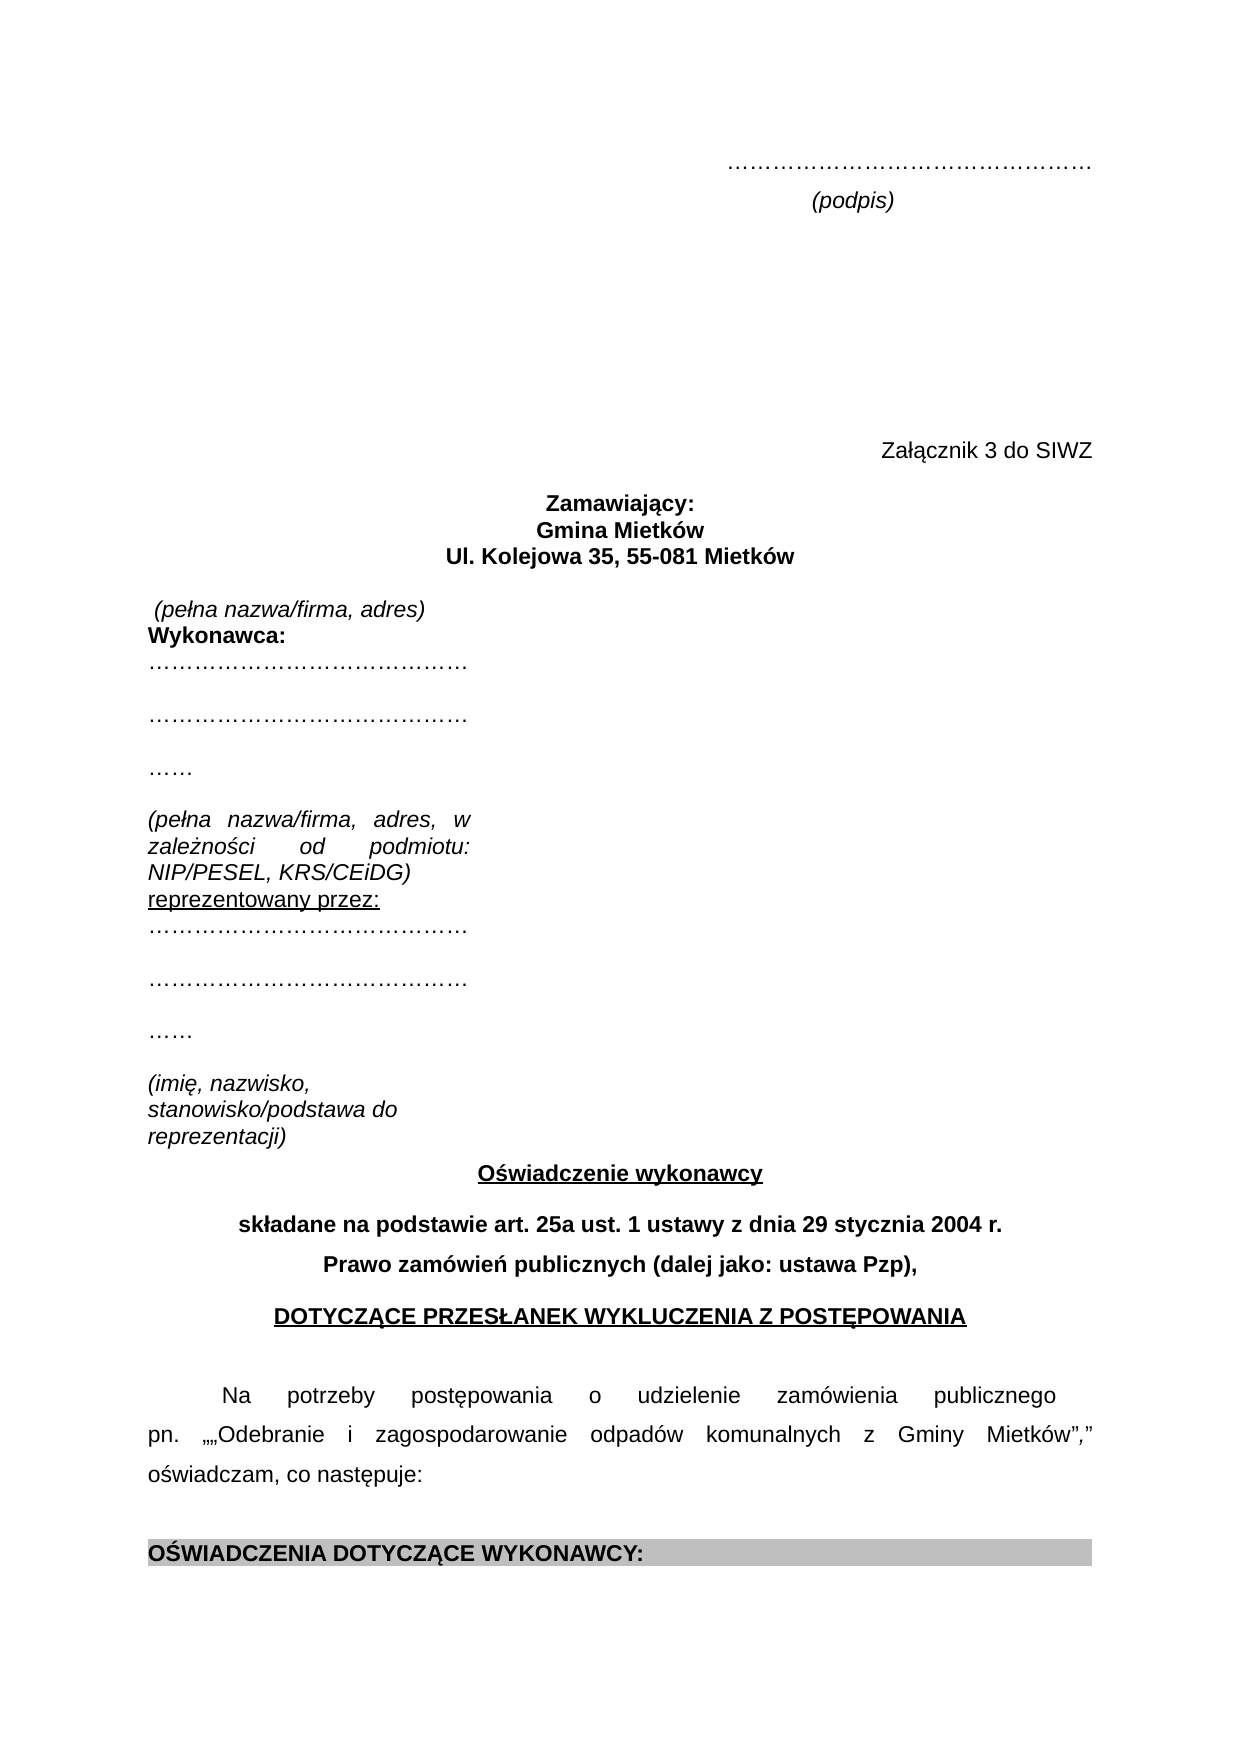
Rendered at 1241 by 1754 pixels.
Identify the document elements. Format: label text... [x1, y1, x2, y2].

text reprezentowany przez: [148, 886, 1092, 912]
text ……………………………………………………………………………… [148, 912, 472, 1044]
text Na potrzeby postępowania o udzielenie zamówienia publicznego pn. „„Odebranie i zagospodarowanie odpadów komunalnych z Gminy Mietków”,” oświadczam, co następuje: [148, 1382, 1092, 1487]
text (pełna nazwa/firma, adres, w zależności od podmiotu: NIP/PESEL, KRS/CEiDG) [148, 806, 472, 886]
text Oświadczenie wykonawcy [148, 1159, 1092, 1186]
text Zamawiający: [148, 490, 1092, 517]
text Gmina Mietków [148, 517, 1092, 543]
text Załącznik 3 do SIWZ [148, 437, 1092, 464]
text Prawo zamówień publicznych (dalej jako: ustawa Pzp), [148, 1251, 1092, 1277]
text (podpis) [738, 187, 1092, 213]
text składane na podstawie art. 25a ust. 1 ustawy z dnia 29 stycznia 2004 r. [148, 1211, 1092, 1238]
text Ul. Kolejowa 35, 55-081 Mietków [148, 543, 1092, 569]
text (pełna nazwa/firma, adres) [148, 596, 1092, 622]
text ……………………………………………………………………………… [148, 648, 472, 780]
text Wykonawca: [148, 622, 1092, 648]
text OŚWIADCZENIA DOTYCZĄCE WYKONAWCY: [148, 1539, 1092, 1566]
text DOTYCZĄCE PRZESŁANEK WYKLUCZENIA Z POSTĘPOWANIA [148, 1303, 1092, 1329]
text (imię, nazwisko, stanowisko/podstawa do reprezentacji) [148, 1070, 472, 1149]
text ………………………………………… [148, 148, 1092, 174]
